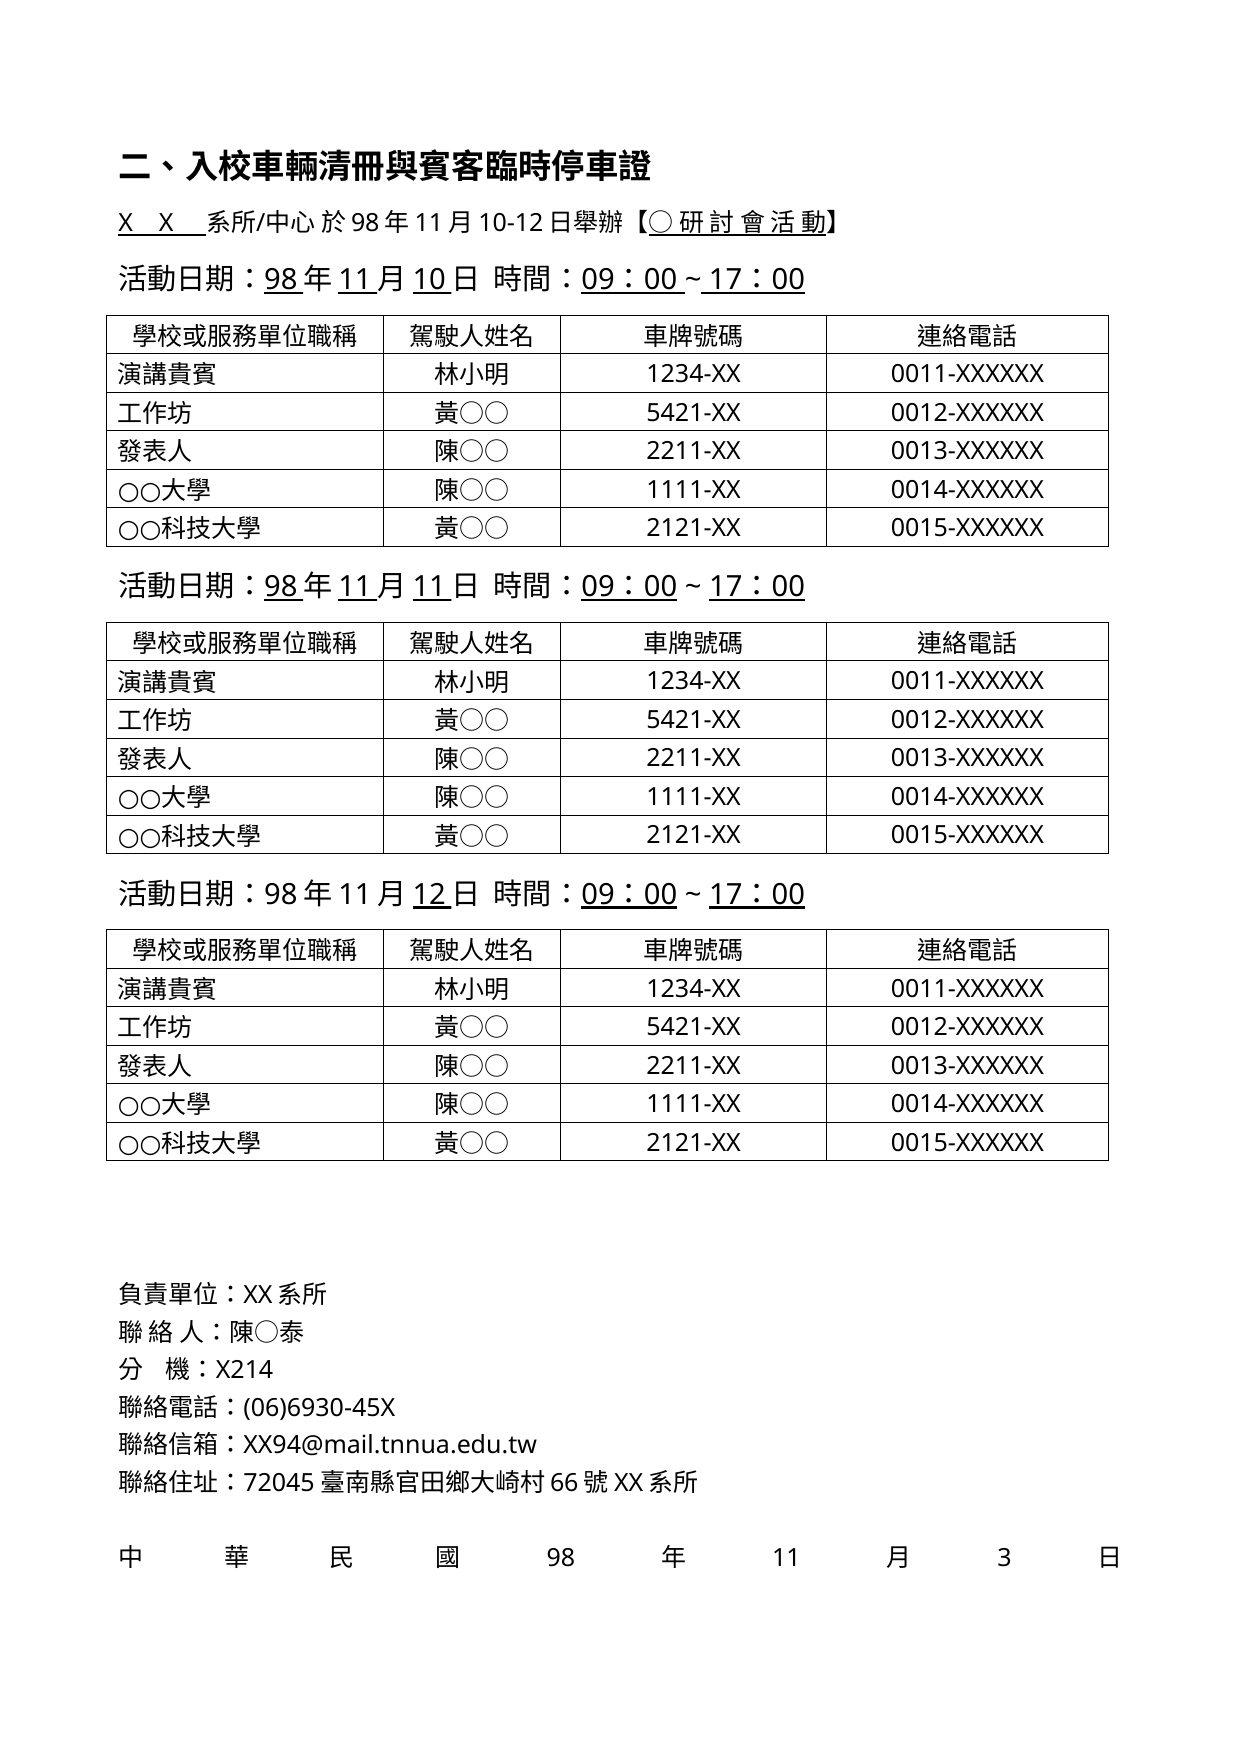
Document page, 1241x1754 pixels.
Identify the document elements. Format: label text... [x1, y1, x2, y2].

table_cell 林小明 [384, 661, 560, 699]
table_cell 0012-XXXXXX [827, 700, 1108, 737]
text X X 系所/中心 於98年11月10-12日舉辦【○ 研 討 會 活 動】 [118, 202, 1122, 239]
table_cell 陳○○ [384, 1084, 560, 1122]
table_header 連絡電話 [827, 316, 1108, 353]
table_cell 黃○○ [384, 1123, 560, 1160]
table_cell 0013-XXXXXX [827, 739, 1108, 776]
table_cell 工作坊 [107, 393, 383, 430]
table_cell 黃○○ [384, 393, 560, 430]
table_cell 0012-XXXXXX [827, 1007, 1108, 1045]
table_cell 黃○○ [384, 816, 560, 853]
text 分 機：X214 [118, 1349, 1122, 1386]
table_cell 0013-XXXXXX [827, 431, 1108, 469]
table_cell 0014-XXXXXX [827, 470, 1108, 507]
table_cell 2121-XX [561, 816, 826, 853]
table_cell 0015-XXXXXX [827, 508, 1108, 546]
table_cell ○○大學 [107, 1084, 383, 1122]
table_cell 5421-XX [561, 700, 826, 737]
table_header 連絡電話 [827, 623, 1108, 660]
table_header 車牌號碼 [561, 623, 826, 660]
table_cell 0013-XXXXXX [827, 1046, 1108, 1083]
table_cell 陳○○ [384, 470, 560, 507]
table_cell 黃○○ [384, 508, 560, 546]
table_cell 2121-XX [561, 508, 826, 546]
table_cell 2211-XX [561, 1046, 826, 1083]
table_cell 2211-XX [561, 739, 826, 776]
table_cell 黃○○ [384, 1007, 560, 1045]
table_cell 陳○○ [384, 431, 560, 469]
text 中華民國98年11月3日 [118, 1536, 1122, 1574]
table_cell 0015-XXXXXX [827, 816, 1108, 853]
table_cell 0014-XXXXXX [827, 777, 1108, 814]
table_cell 林小明 [384, 354, 560, 392]
table_cell 1234-XX [561, 354, 826, 392]
table_cell 0011-XXXXXX [827, 661, 1108, 699]
table_header 駕駛人姓名 [384, 316, 560, 353]
table_cell 工作坊 [107, 1007, 383, 1045]
table_header 學校或服務單位職稱 [107, 930, 383, 968]
table_cell ○○科技大學 [107, 508, 383, 546]
table_cell 1111-XX [561, 470, 826, 507]
text 聯絡電話：(06)6930-45X [118, 1386, 1122, 1424]
table_cell 0014-XXXXXX [827, 1084, 1108, 1122]
table_header 學校或服務單位職稱 [107, 316, 383, 353]
text 負責單位：XX系所 [118, 1274, 1122, 1311]
table_cell ○○大學 [107, 470, 383, 507]
table_cell 0012-XXXXXX [827, 393, 1108, 430]
table_cell 發表人 [107, 431, 383, 469]
table_cell 發表人 [107, 739, 383, 776]
text 活動日期：98年11月11日 時間：09：00 ~ 17：00 [118, 547, 1122, 622]
table_cell 0011-XXXXXX [827, 969, 1108, 1006]
text 活動日期：98年11月12日 時間：09：00 ~ 17：00 [118, 854, 1122, 929]
table_header 駕駛人姓名 [384, 930, 560, 968]
text 聯 絡 人：陳○泰 [118, 1311, 1122, 1349]
table_cell 陳○○ [384, 739, 560, 776]
table_cell 發表人 [107, 1046, 383, 1083]
table_cell 5421-XX [561, 393, 826, 430]
table_cell 1111-XX [561, 1084, 826, 1122]
table_cell ○○科技大學 [107, 816, 383, 853]
table_cell ○○大學 [107, 777, 383, 814]
table_cell ○○科技大學 [107, 1123, 383, 1160]
table_cell 1111-XX [561, 777, 826, 814]
text 活動日期：98年11月10日 時間：09：00 ~ 17：00 [118, 239, 1122, 314]
table_cell 陳○○ [384, 777, 560, 814]
table_cell 工作坊 [107, 700, 383, 737]
text 二、入校車輛清冊與賓客臨時停車證 [118, 127, 1122, 202]
table_cell 2121-XX [561, 1123, 826, 1160]
table_cell 0015-XXXXXX [827, 1123, 1108, 1160]
table_cell 1234-XX [561, 969, 826, 1006]
table_cell 0011-XXXXXX [827, 354, 1108, 392]
table_header 車牌號碼 [561, 316, 826, 353]
text 聯絡住址：72045臺南縣官田鄉大崎村66號 XX系所 [118, 1461, 1122, 1499]
table_cell 2211-XX [561, 431, 826, 469]
table_header 學校或服務單位職稱 [107, 623, 383, 660]
table_cell 黃○○ [384, 700, 560, 737]
table_cell 演講貴賓 [107, 661, 383, 699]
table_cell 陳○○ [384, 1046, 560, 1083]
text 聯絡信箱：XX94@mail.tnnua.edu.tw [118, 1424, 1122, 1461]
table_cell 演講貴賓 [107, 969, 383, 1006]
table_header 駕駛人姓名 [384, 623, 560, 660]
table_cell 1234-XX [561, 661, 826, 699]
table_cell 林小明 [384, 969, 560, 1006]
table_header 車牌號碼 [561, 930, 826, 968]
table_header 連絡電話 [827, 930, 1108, 968]
table_cell 5421-XX [561, 1007, 826, 1045]
table_cell 演講貴賓 [107, 354, 383, 392]
